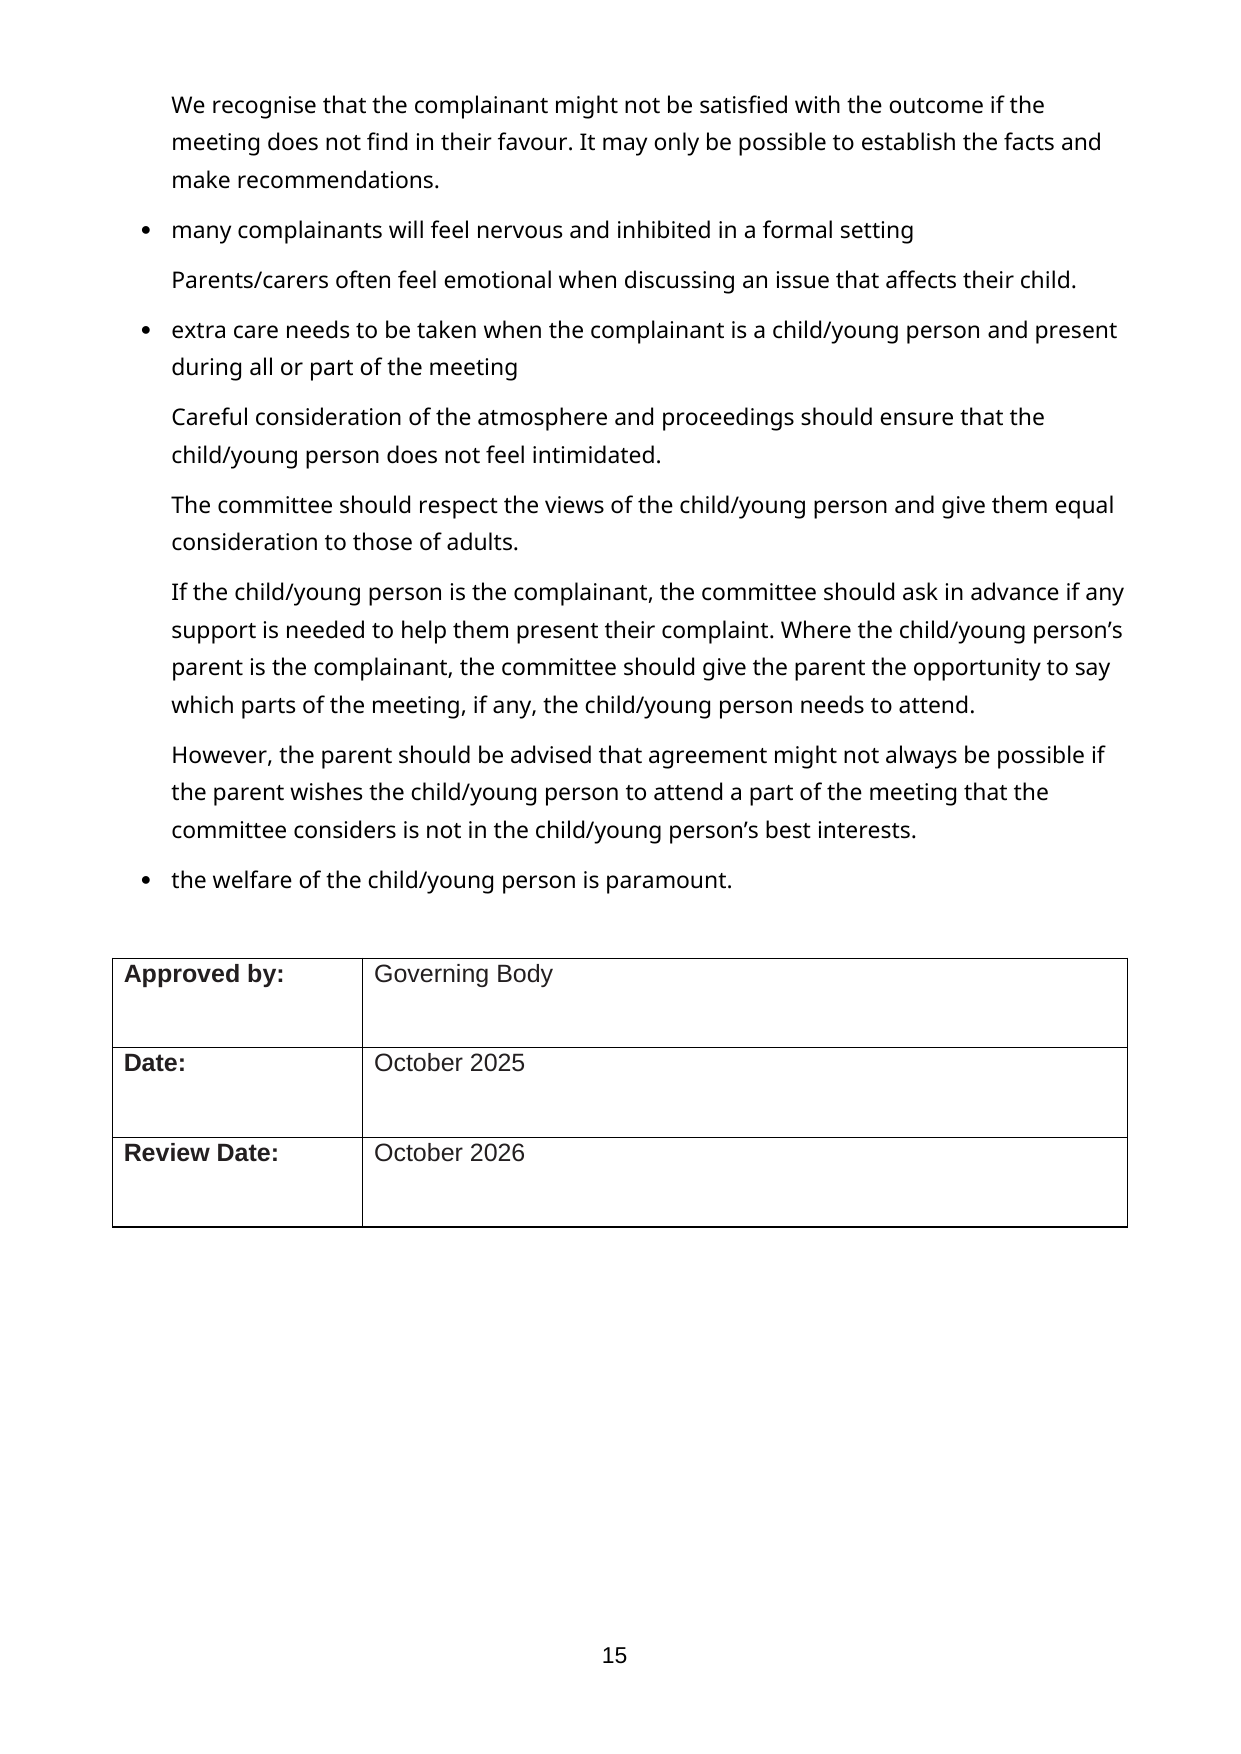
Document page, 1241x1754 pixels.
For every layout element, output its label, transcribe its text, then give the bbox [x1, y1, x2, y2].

table_cell Review Date: [113, 1138, 362, 1226]
table_cell October 2026 [363, 1138, 1127, 1226]
table_header Governing Body [363, 959, 1127, 1047]
table_header Approved by: [113, 959, 362, 1047]
text However, the parent should be advised that agreement might not always be possible if the parent wishes the child/young person to attend a part of the meeting that the committee considers is not in the child/young person’s best interests. [171, 739, 1128, 845]
list the welfare of the child/young person is paramount. [142, 864, 1128, 895]
text The committee should respect the views of the child/young person and give them equal consideration to those of adults. [171, 489, 1128, 557]
list extra care needs to be taken when the complainant is a child/young person and present during all or part of the meeting [142, 314, 1128, 382]
text We recognise that the complainant might not be satisfied with the outcome if the meeting does not find in their favour. It may only be possible to establish the facts and make recommendations. [171, 89, 1128, 195]
list many complainants will feel nervous and inhibited in a formal setting [142, 214, 1128, 245]
text If the child/young person is the complainant, the committee should ask in advance if any support is needed to help them present their complaint. Where the child/young person’s parent is the complainant, the committee should give the parent the opportunity to say which parts of the meeting, if any, the child/young person needs to attend. [171, 576, 1128, 720]
text Parents/carers often feel emotional when discussing an issue that affects their child. [171, 264, 1128, 295]
table_cell Date: [113, 1048, 362, 1137]
text Careful consideration of the atmosphere and proceedings should ensure that the child/young person does not feel intimidated. [171, 401, 1128, 470]
table_cell October 2025 [363, 1048, 1127, 1137]
